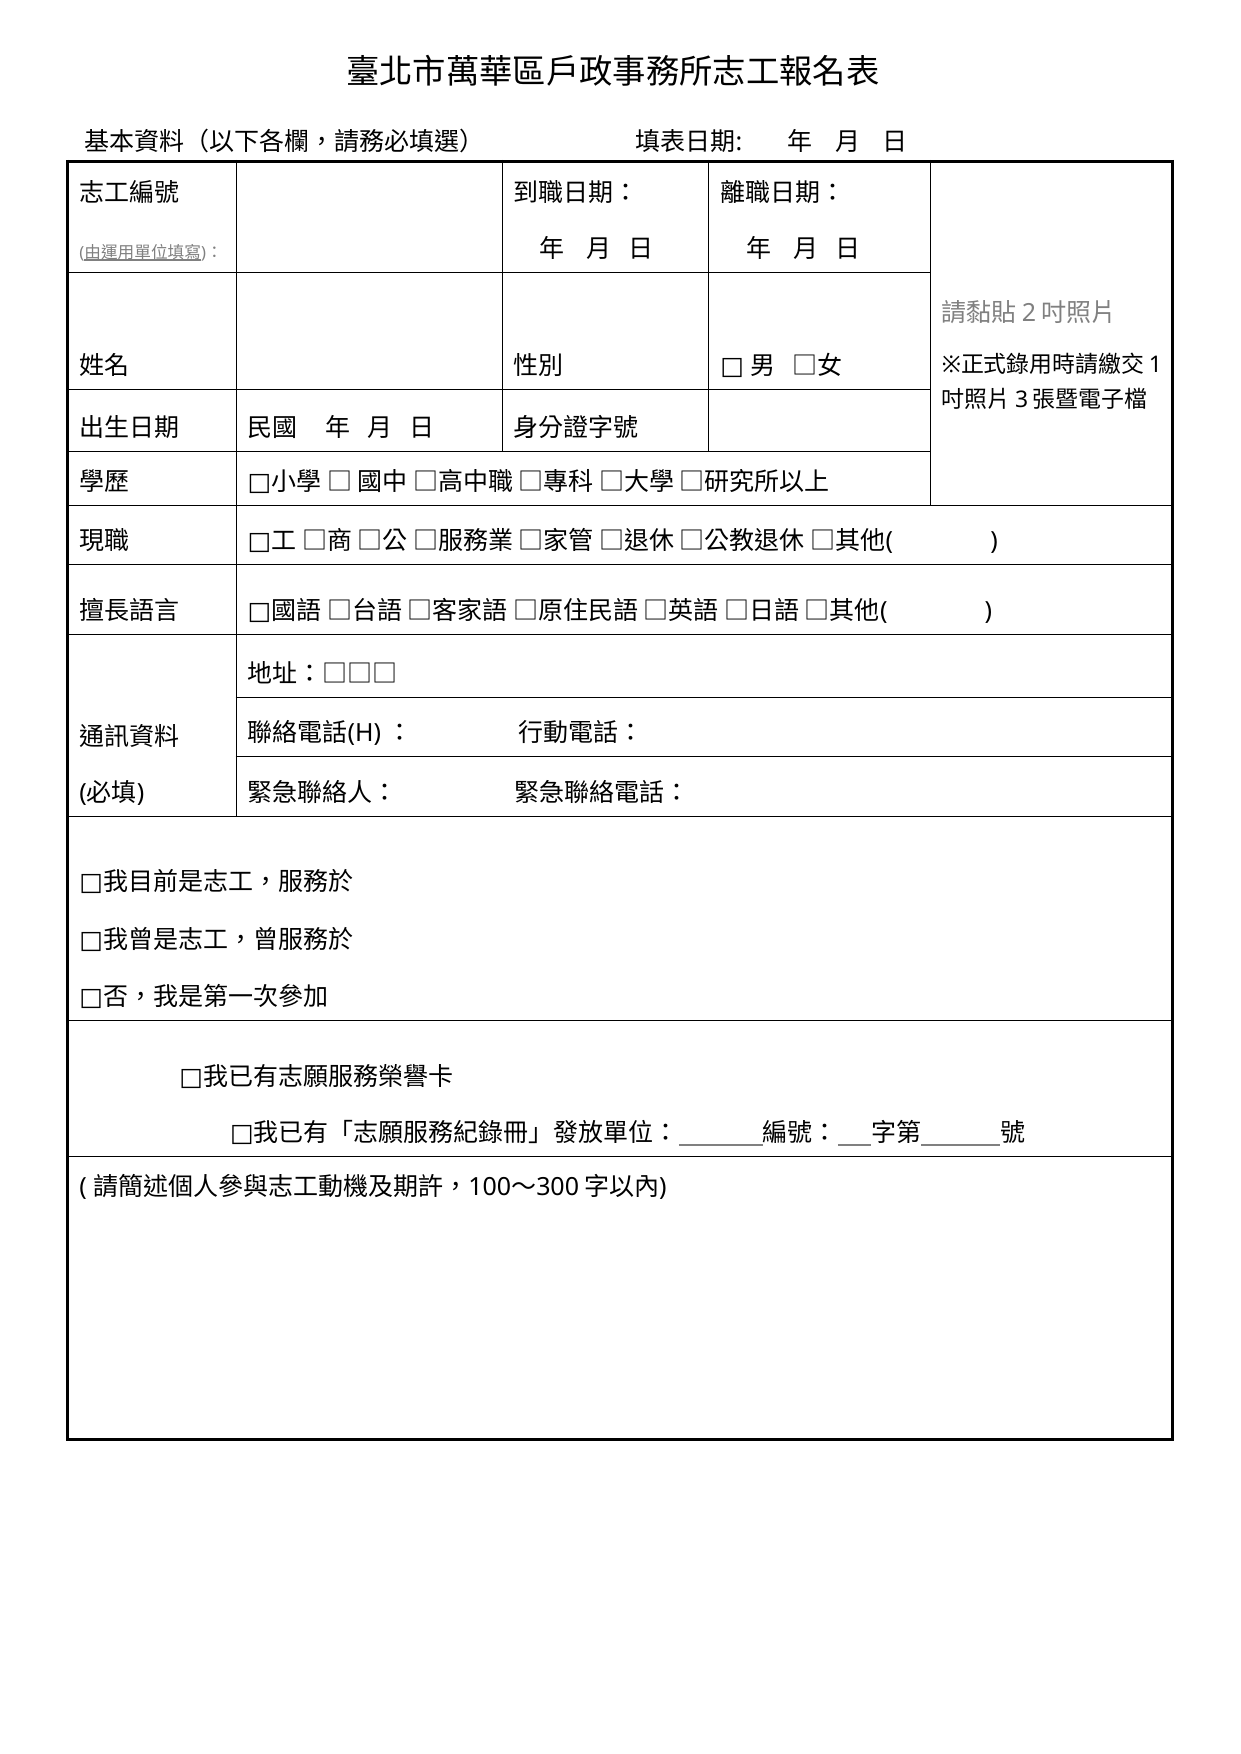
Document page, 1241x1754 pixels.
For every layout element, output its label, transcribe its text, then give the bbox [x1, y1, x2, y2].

table_cell [69, 273, 236, 336]
table_cell [709, 390, 930, 451]
table_cell □我已有志願服務榮譽卡 □我已有「志願服務紀錄冊」發放單位： 編號： 字第 號 [69, 1021, 1171, 1156]
table_cell 地址：□□□ [237, 635, 1171, 697]
table_cell 緊急聯絡人： 緊急聯絡電話： [237, 757, 1171, 816]
table_cell 擅長語言 [69, 565, 236, 634]
table_cell 性別 [503, 336, 708, 389]
table_cell 民國 年 月 日 [237, 390, 502, 451]
table_header 到職日期： 年 月 日 [503, 163, 708, 272]
table_cell 出生日期 [69, 390, 236, 451]
text 臺北市萬華區戶政事務所志工報名表 [59, 44, 887, 93]
table_header 請黏貼2吋照片 [931, 163, 1171, 336]
table_cell □我目前是志工，服務於 □我曾是志工，曾服務於 □否，我是第一次參加 [69, 817, 1171, 1020]
table_cell □國語 □台語 □客家語 □原住民語 □英語 □日語 □其他( ) [237, 565, 1171, 634]
table_cell ※正式錄用時請繳交1 吋照片3張暨電子檔 [931, 336, 1171, 505]
table_cell □ 男 □女 [709, 336, 930, 389]
table_cell □小學 □ 國中 □高中職 □專科 □大學 □研究所以上 [237, 452, 930, 505]
table_cell 通訊資料 (必填) [69, 635, 236, 816]
table_header 離職日期： 年 月 日 [709, 163, 930, 272]
table_cell ( 請簡述個人參與志工動機及期許，100～300字以內) [69, 1157, 1171, 1438]
table_header [237, 163, 502, 272]
table_cell □工 □商 □公 □服務業 □家管 □退休 □公教退休 □其他( ) [237, 506, 1171, 564]
table_cell 姓名 [69, 336, 236, 389]
table_cell [709, 273, 930, 336]
table_cell [237, 336, 502, 389]
text 基本資料（以下各欄，請務必填選） 填表日期: 年 月 日 [84, 121, 1090, 157]
table_cell 聯絡電話(H) ： 行動電話： [237, 698, 1171, 756]
table_cell 身分證字號 [503, 390, 708, 451]
table_cell [503, 273, 708, 336]
table_cell 現職 [69, 506, 236, 564]
table_header 志工編號 (由運用單位填寫)： [69, 163, 236, 272]
table_cell 學歷 [69, 452, 236, 505]
table_cell [237, 273, 502, 336]
